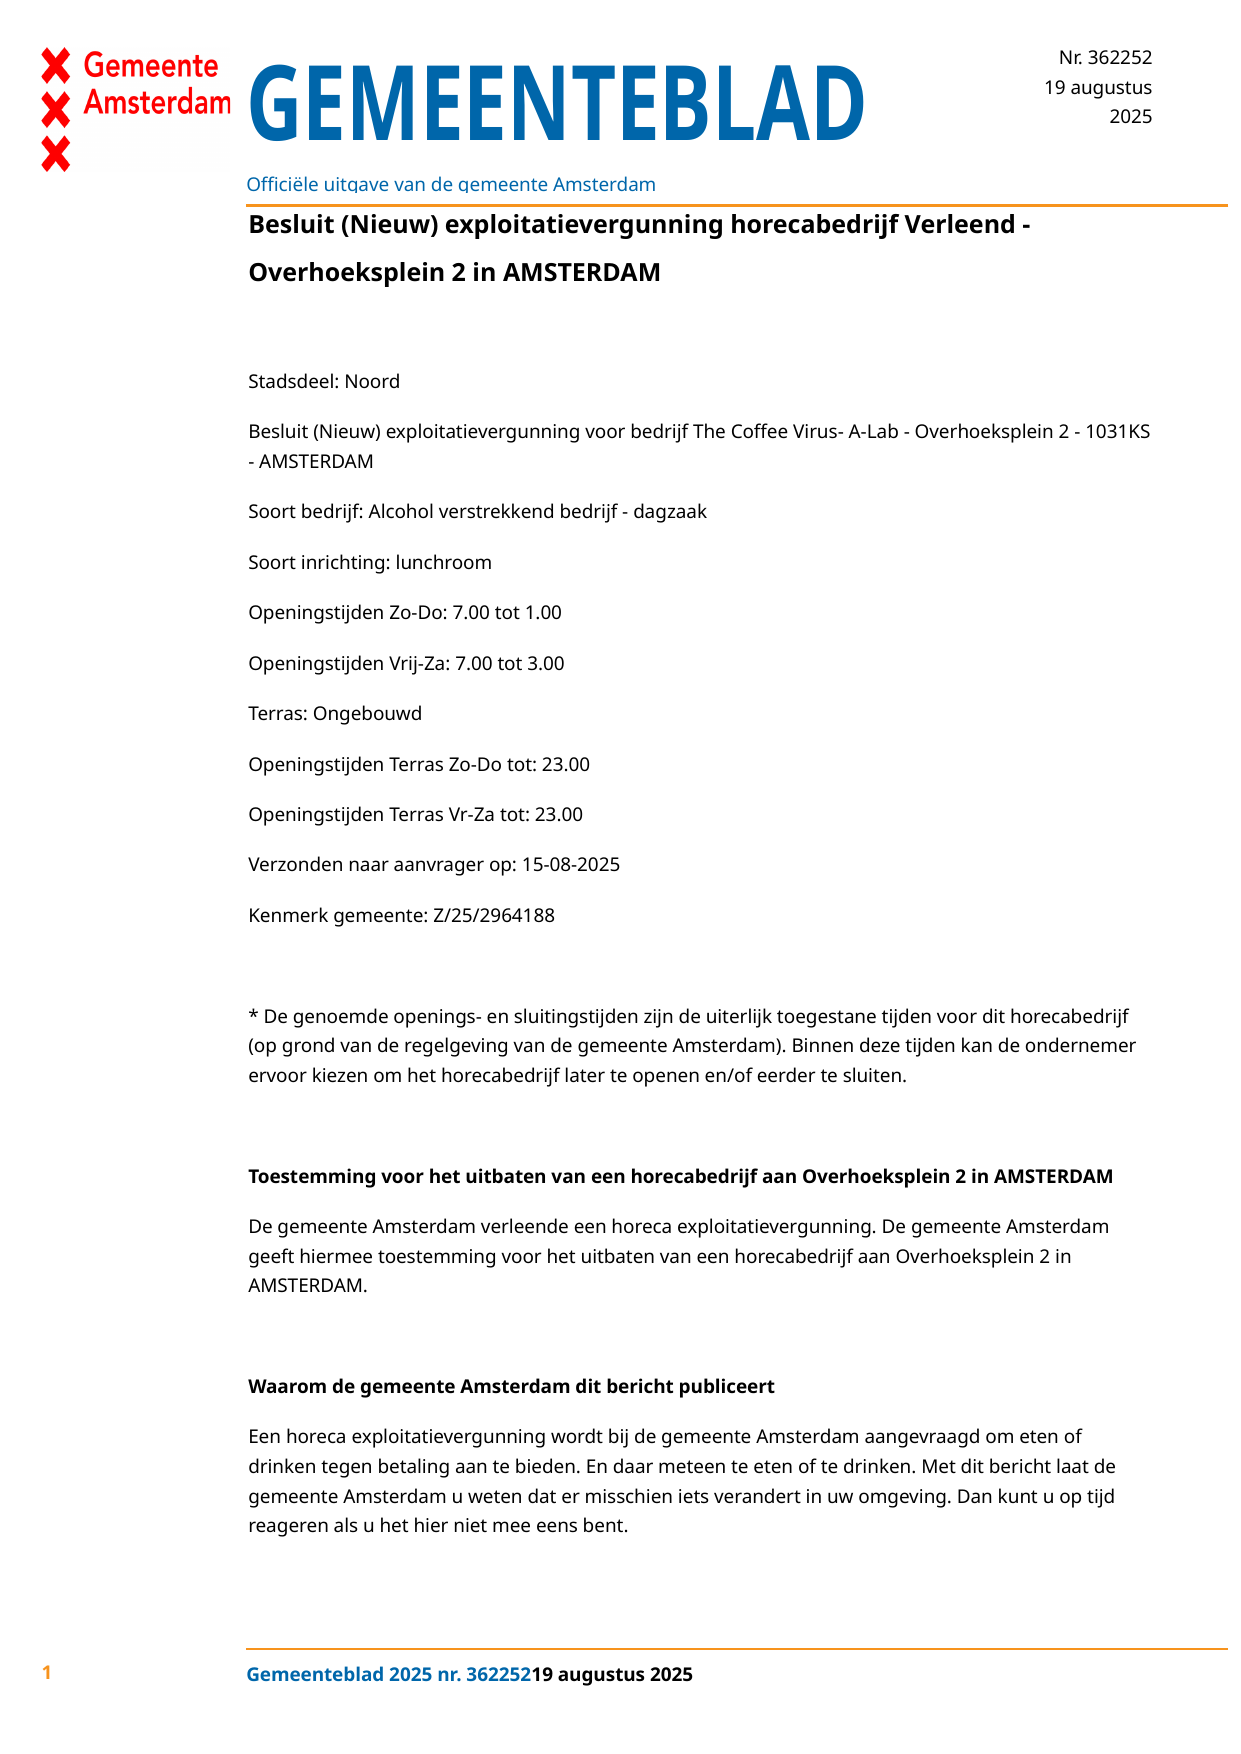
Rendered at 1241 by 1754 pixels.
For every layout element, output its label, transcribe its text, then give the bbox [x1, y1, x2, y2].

text Toestemming voor het uitbaten van een horecabedrijf aan Overhoeksplein 2 in AMSTERDAM [248, 1163, 1152, 1189]
picture [41, 47, 231, 172]
text Besluit (Nieuw) exploitatievergunning horecabedrijf Verleend - Overhoeksplein 2 in AMSTERDAM [248, 207, 1152, 288]
text * De genoemde openings- en sluitingstijden zijn de uiterlijk toegestane tijden voor dit horecabedrijf (op grond van de regelgeving van de gemeente Amsterdam). Binnen deze tijden kan de ondernemer ervoor kiezen om het horecabedrijf later te openen en/of eerder te sluiten. [248, 1003, 1152, 1088]
text Een horeca exploitatievergunning wordt bij de gemeente Amsterdam aangevraagd om eten of drinken tegen betaling aan te bieden. En daar meteen te eten of te drinken. Met dit bericht laat de gemeente Amsterdam u weten dat er misschien iets verandert in uw omgeving. Dan kunt u op tijd reageren als u het hier niet mee eens bent. [248, 1424, 1152, 1538]
text Terras: Ongebouwd [248, 700, 1152, 726]
text Besluit (Nieuw) exploitatievergunning voor bedrijf The Coffee Virus- A-Lab - Overhoeksplein 2 - 1031KS - AMSTERDAM [248, 419, 1152, 474]
text Soort inrichting: lunchroom [248, 549, 1152, 575]
text Stadsdeel: Noord [248, 368, 1152, 394]
text De gemeente Amsterdam verleende een horeca exploitatievergunning. De gemeente Amsterdam geeft hiermee toestemming voor het uitbaten van een horecabedrijf aan Overhoeksplein 2 in AMSTERDAM. [248, 1213, 1152, 1298]
text Openingstijden Terras Zo-Do tot: 23.00 [248, 751, 1152, 777]
text Openingstijden Vrij-Za: 7.00 tot 3.00 [248, 650, 1152, 676]
text Openingstijden Terras Vr-Za tot: 23.00 [248, 801, 1152, 827]
text Waarom de gemeente Amsterdam dit bericht publiceert [248, 1373, 1152, 1399]
text Kenmerk gemeente: Z/25/2964188 [248, 902, 1152, 928]
text Verzonden naar aanvrager op: 15-08-2025 [248, 852, 1152, 877]
text Openingstijden Zo-Do: 7.00 tot 1.00 [248, 599, 1152, 625]
text Soort bedrijf: Alcohol verstrekkend bedrijf - dagzaak [248, 499, 1152, 524]
